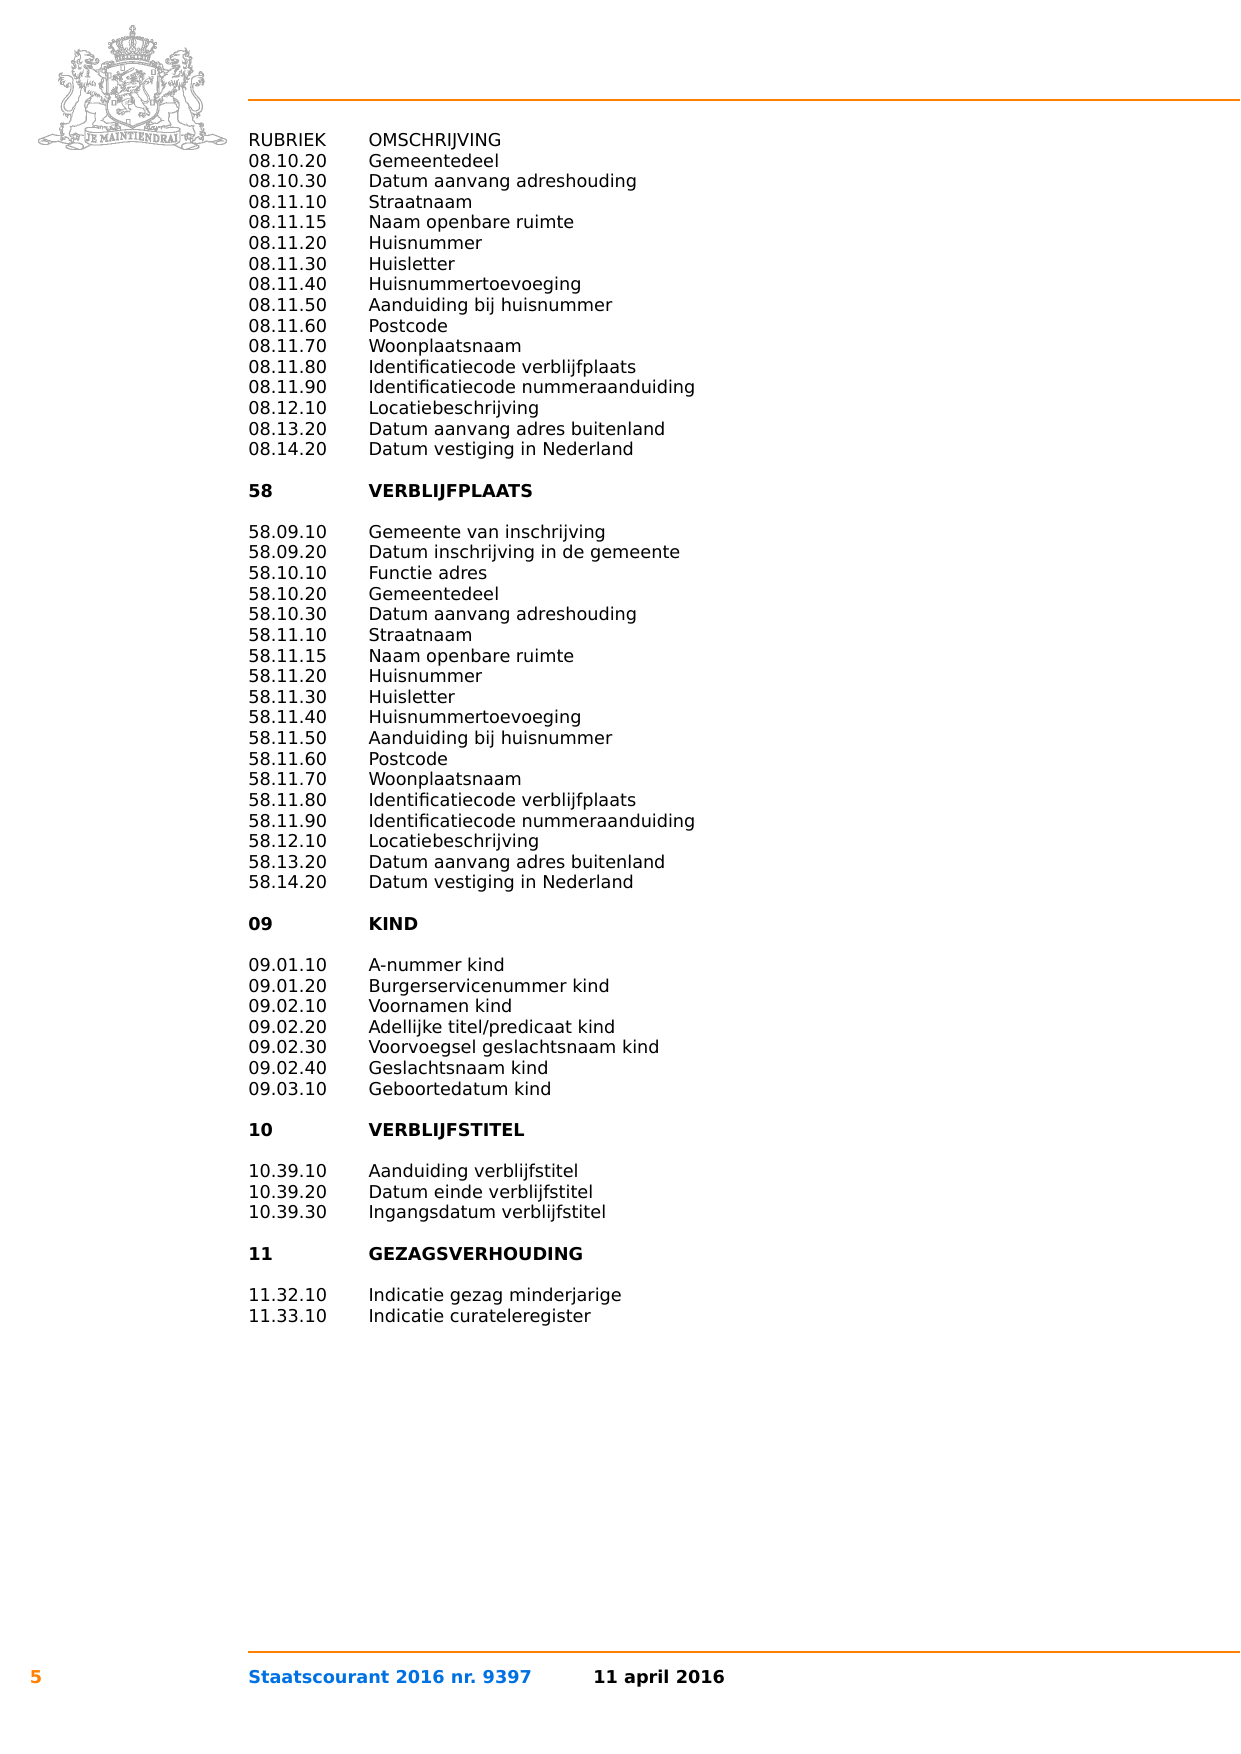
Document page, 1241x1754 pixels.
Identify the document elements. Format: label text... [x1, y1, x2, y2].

table_cell Identificatiecode nummeraanduiding [363, 378, 1163, 398]
table_cell Datum einde verblijfstitel [363, 1182, 1163, 1202]
table_cell Datum aanvang adres buitenland [363, 852, 1163, 872]
table_cell Identificatiecode verblijfplaats [363, 357, 1163, 377]
table_cell [363, 501, 1163, 522]
table_cell 11.33.10 [248, 1306, 362, 1326]
table_cell 08.13.20 [248, 419, 362, 439]
table_cell Ingangsdatum verblijfstitel [363, 1203, 1163, 1223]
table_cell 09.03.10 [248, 1079, 362, 1099]
table_cell 08.11.10 [248, 192, 362, 212]
table_cell [363, 1141, 1163, 1161]
table_cell 09.02.10 [248, 996, 362, 1017]
table_cell Voornamen kind [363, 996, 1163, 1017]
table_cell [248, 1141, 362, 1161]
table_cell Gemeentedeel [363, 151, 1163, 171]
table_cell Locatiebeschrijving [363, 398, 1163, 419]
table_cell [248, 1223, 362, 1244]
table_cell Postcode [363, 749, 1163, 769]
table_cell Datum inschrijving in de gemeente [363, 543, 1163, 563]
table_cell 09.02.40 [248, 1058, 362, 1079]
table_cell 11.32.10 [248, 1285, 362, 1306]
table_cell Datum vestiging in Nederland [363, 439, 1163, 460]
table_cell 08.11.70 [248, 336, 362, 357]
table_cell 58.10.30 [248, 604, 362, 625]
table_cell Straatnaam [363, 625, 1163, 646]
table_cell KIND [363, 914, 1163, 934]
table_cell VERBLIJFPLAATS [363, 481, 1163, 501]
table_cell 10 [248, 1120, 362, 1141]
table_cell 58.09.20 [248, 543, 362, 563]
table_cell A-nummer kind [363, 955, 1163, 976]
table_cell 58.09.10 [248, 522, 362, 542]
table_cell 10.39.30 [248, 1203, 362, 1223]
table_cell 10.39.20 [248, 1182, 362, 1202]
table_cell Gemeente van inschrijving [363, 522, 1163, 542]
table_cell 09.02.30 [248, 1038, 362, 1058]
table_cell 58.11.90 [248, 811, 362, 831]
table_cell 08.11.90 [248, 378, 362, 398]
table_cell 58.13.20 [248, 852, 362, 872]
table_cell 09.02.20 [248, 1017, 362, 1037]
table_cell 58.11.60 [248, 749, 362, 769]
table_cell 58.11.40 [248, 708, 362, 728]
table_cell 09.01.20 [248, 976, 362, 996]
table_cell 08.11.60 [248, 316, 362, 336]
table_cell Locatiebeschrijving [363, 831, 1163, 852]
table_cell Aanduiding bij huisnummer [363, 728, 1163, 749]
table_cell 08.10.20 [248, 151, 362, 171]
table_cell Identificatiecode nummeraanduiding [363, 811, 1163, 831]
table_cell 58.11.20 [248, 666, 362, 687]
table_cell Datum aanvang adres buitenland [363, 419, 1163, 439]
table_cell Datum vestiging in Nederland [363, 873, 1163, 893]
table_cell 58.11.50 [248, 728, 362, 749]
table_cell Aanduiding verblijfstitel [363, 1161, 1163, 1182]
table_cell Huisnummertoevoeging [363, 274, 1163, 295]
table_cell [363, 934, 1163, 955]
table_cell Woonplaatsnaam [363, 769, 1163, 790]
table_header OMSCHRIJVING [363, 130, 1163, 151]
table_cell Postcode [363, 316, 1163, 336]
table_cell Huisletter [363, 254, 1163, 274]
table_cell Geslachtsnaam kind [363, 1058, 1163, 1079]
table_cell Naam openbare ruimte [363, 213, 1163, 233]
table_cell Gemeentedeel [363, 584, 1163, 604]
table_cell 11 [248, 1244, 362, 1264]
table_cell [363, 1099, 1163, 1120]
table_cell 10.39.10 [248, 1161, 362, 1182]
table_cell 58.11.80 [248, 790, 362, 811]
table_cell [363, 893, 1163, 914]
table_cell Voorvoegsel geslachtsnaam kind [363, 1038, 1163, 1058]
table_cell [248, 501, 362, 522]
table_cell 58.11.30 [248, 687, 362, 707]
table_cell GEZAGSVERHOUDING [363, 1244, 1163, 1264]
table_cell 08.11.15 [248, 213, 362, 233]
table_cell [363, 1264, 1163, 1285]
table_cell [248, 460, 362, 481]
table_cell [363, 460, 1163, 481]
table_cell 08.11.80 [248, 357, 362, 377]
table_cell 58 [248, 481, 362, 501]
table_cell 58.12.10 [248, 831, 362, 852]
table_cell 08.11.30 [248, 254, 362, 274]
table_cell 58.10.20 [248, 584, 362, 604]
table_cell 08.11.50 [248, 295, 362, 316]
table_cell Datum aanvang adreshouding [363, 604, 1163, 625]
table_cell Indicatie curateleregister [363, 1306, 1163, 1326]
table_cell Identificatiecode verblijfplaats [363, 790, 1163, 811]
table_cell Naam openbare ruimte [363, 646, 1163, 666]
table_cell Woonplaatsnaam [363, 336, 1163, 357]
table_cell Adellijke titel/predicaat kind [363, 1017, 1163, 1037]
table_cell [248, 893, 362, 914]
table_cell Geboortedatum kind [363, 1079, 1163, 1099]
table_cell [248, 1099, 362, 1120]
table_cell Huisnummertoevoeging [363, 708, 1163, 728]
table_cell Huisnummer [363, 666, 1163, 687]
table_cell 08.12.10 [248, 398, 362, 419]
table_cell 09.01.10 [248, 955, 362, 976]
table_cell 08.14.20 [248, 439, 362, 460]
table_cell 08.11.40 [248, 274, 362, 295]
table_cell 58.11.15 [248, 646, 362, 666]
table_cell [248, 934, 362, 955]
picture [38, 25, 227, 150]
table_cell 08.10.30 [248, 171, 362, 192]
table_cell 58.11.70 [248, 769, 362, 790]
table_cell Burgerservicenummer kind [363, 976, 1163, 996]
table_cell Huisnummer [363, 233, 1163, 254]
table_cell Datum aanvang adreshouding [363, 171, 1163, 192]
table_cell 58.14.20 [248, 873, 362, 893]
table_cell Aanduiding bij huisnummer [363, 295, 1163, 316]
table_cell 09 [248, 914, 362, 934]
table_cell 58.11.10 [248, 625, 362, 646]
table_cell Indicatie gezag minderjarige [363, 1285, 1163, 1306]
table_cell Functie adres [363, 563, 1163, 584]
table_cell Huisletter [363, 687, 1163, 707]
table_header RUBRIEK [248, 130, 362, 151]
table_cell [363, 1223, 1163, 1244]
table_cell 08.11.20 [248, 233, 362, 254]
table_cell VERBLIJFSTITEL [363, 1120, 1163, 1141]
table_cell 58.10.10 [248, 563, 362, 584]
table_cell [248, 1264, 362, 1285]
table_cell Straatnaam [363, 192, 1163, 212]
